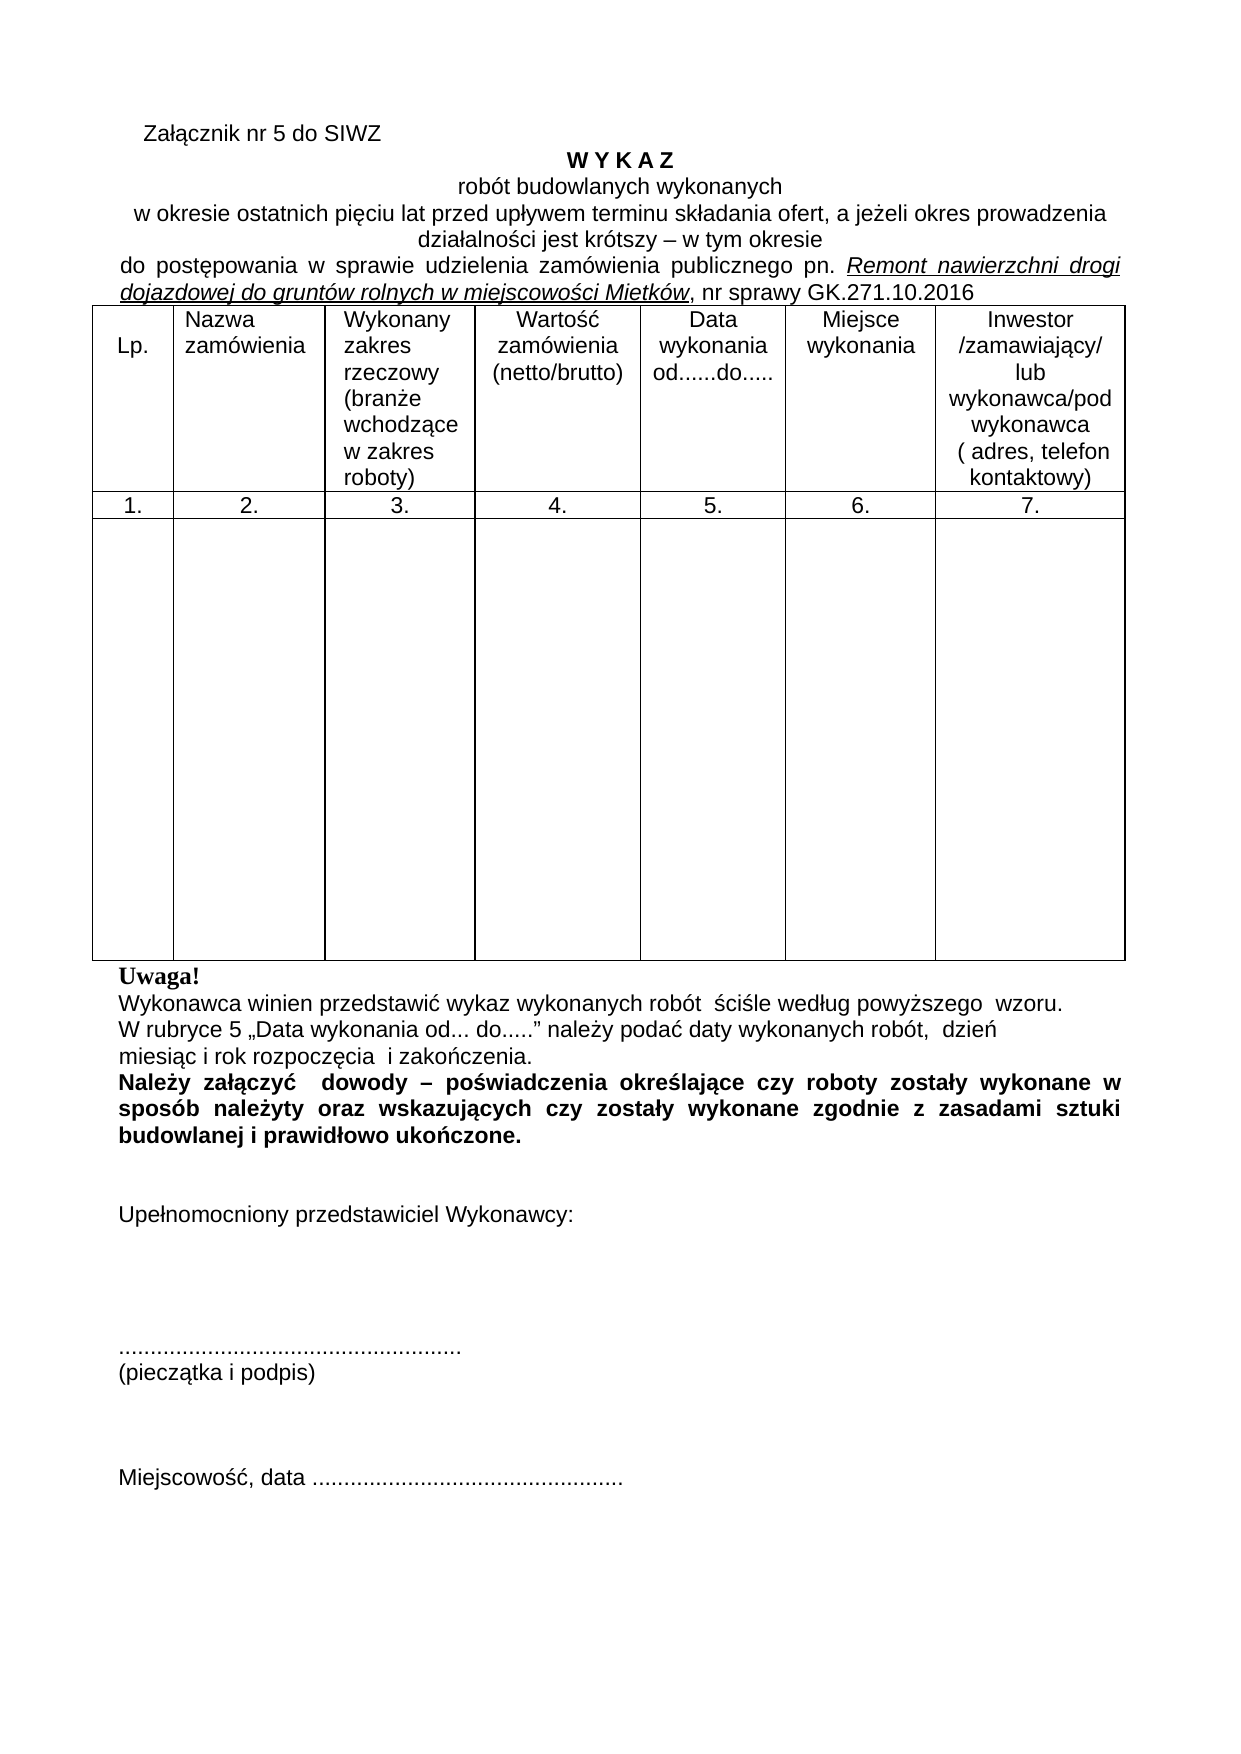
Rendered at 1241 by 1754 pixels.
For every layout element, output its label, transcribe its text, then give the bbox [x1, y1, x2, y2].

table_cell 1. [93, 492, 173, 518]
text do postępowania w sprawie udzielenia zamówienia publicznego pn. Remont nawierzchni drogi dojazdowej do gruntów rolnych w miejscowości Mietków, nr sprawy GK.271.10.2016 [120, 252, 1122, 305]
text Miejscowość, data ................................................. [118, 1464, 1122, 1491]
table_cell 3. [326, 492, 474, 518]
table_cell 6. [786, 492, 935, 518]
table_header Wykonany zakres rzeczowy (branże wchodzące w zakres roboty) [326, 306, 474, 491]
table_cell 4. [476, 492, 640, 518]
text w okresie ostatnich pięciu lat przed upływem terminu składania ofert, a jeżeli okres prowadzenia działalności jest krótszy – w tym okresie [118, 199, 1122, 252]
table_cell [641, 519, 785, 960]
text Upełnomocniony przedstawiciel Wykonawcy: [118, 1201, 1122, 1227]
table_header Data wykonania od......do..... [641, 306, 785, 491]
text W rubryce 5 „Data wykonania od... do.....” należy podać daty wykonanych robót, dzień [118, 1016, 1122, 1043]
text (pieczątka i podpis) [118, 1359, 1122, 1385]
text W Y K A Z [118, 147, 1122, 173]
table_cell [936, 519, 1124, 960]
text robót budowlanych wykonanych [118, 173, 1122, 199]
text miesiąc i rok rozpoczęcia i zakończenia. [81, 1043, 1122, 1069]
table_header Lp. [93, 306, 173, 491]
text Należy załączyć dowody – poświadczenia określające czy roboty zostały wykonane w sposób należyty oraz wskazujących czy zostały wykonane zgodnie z zasadami sztuki budowlanej i prawidłowo ukończone. [118, 1069, 1122, 1148]
text Załącznik nr 5 do SIWZ [118, 118, 1122, 147]
table_cell 7. [936, 492, 1124, 518]
table_cell [786, 519, 935, 960]
text Uwaga! Wykonawca winien przedstawić wykaz wykonanych robót ściśle według powyższego wzoru. [118, 961, 1122, 1016]
table_header Inwestor /zamawiający/ lub wykonawca/podwykonawca ( adres, telefon kontaktowy) [936, 306, 1124, 491]
table_cell [476, 519, 640, 960]
table_header Miejsce wykonania [786, 306, 935, 491]
table_cell [93, 519, 173, 960]
table_cell 2. [174, 492, 324, 518]
table_cell [326, 519, 474, 960]
table_header Nazwa zamówienia [174, 306, 324, 491]
table_cell 5. [641, 492, 785, 518]
table_header Wartość zamówienia (netto/brutto) [476, 306, 640, 491]
text ...................................................... [118, 1333, 1122, 1359]
table_cell [174, 519, 324, 960]
